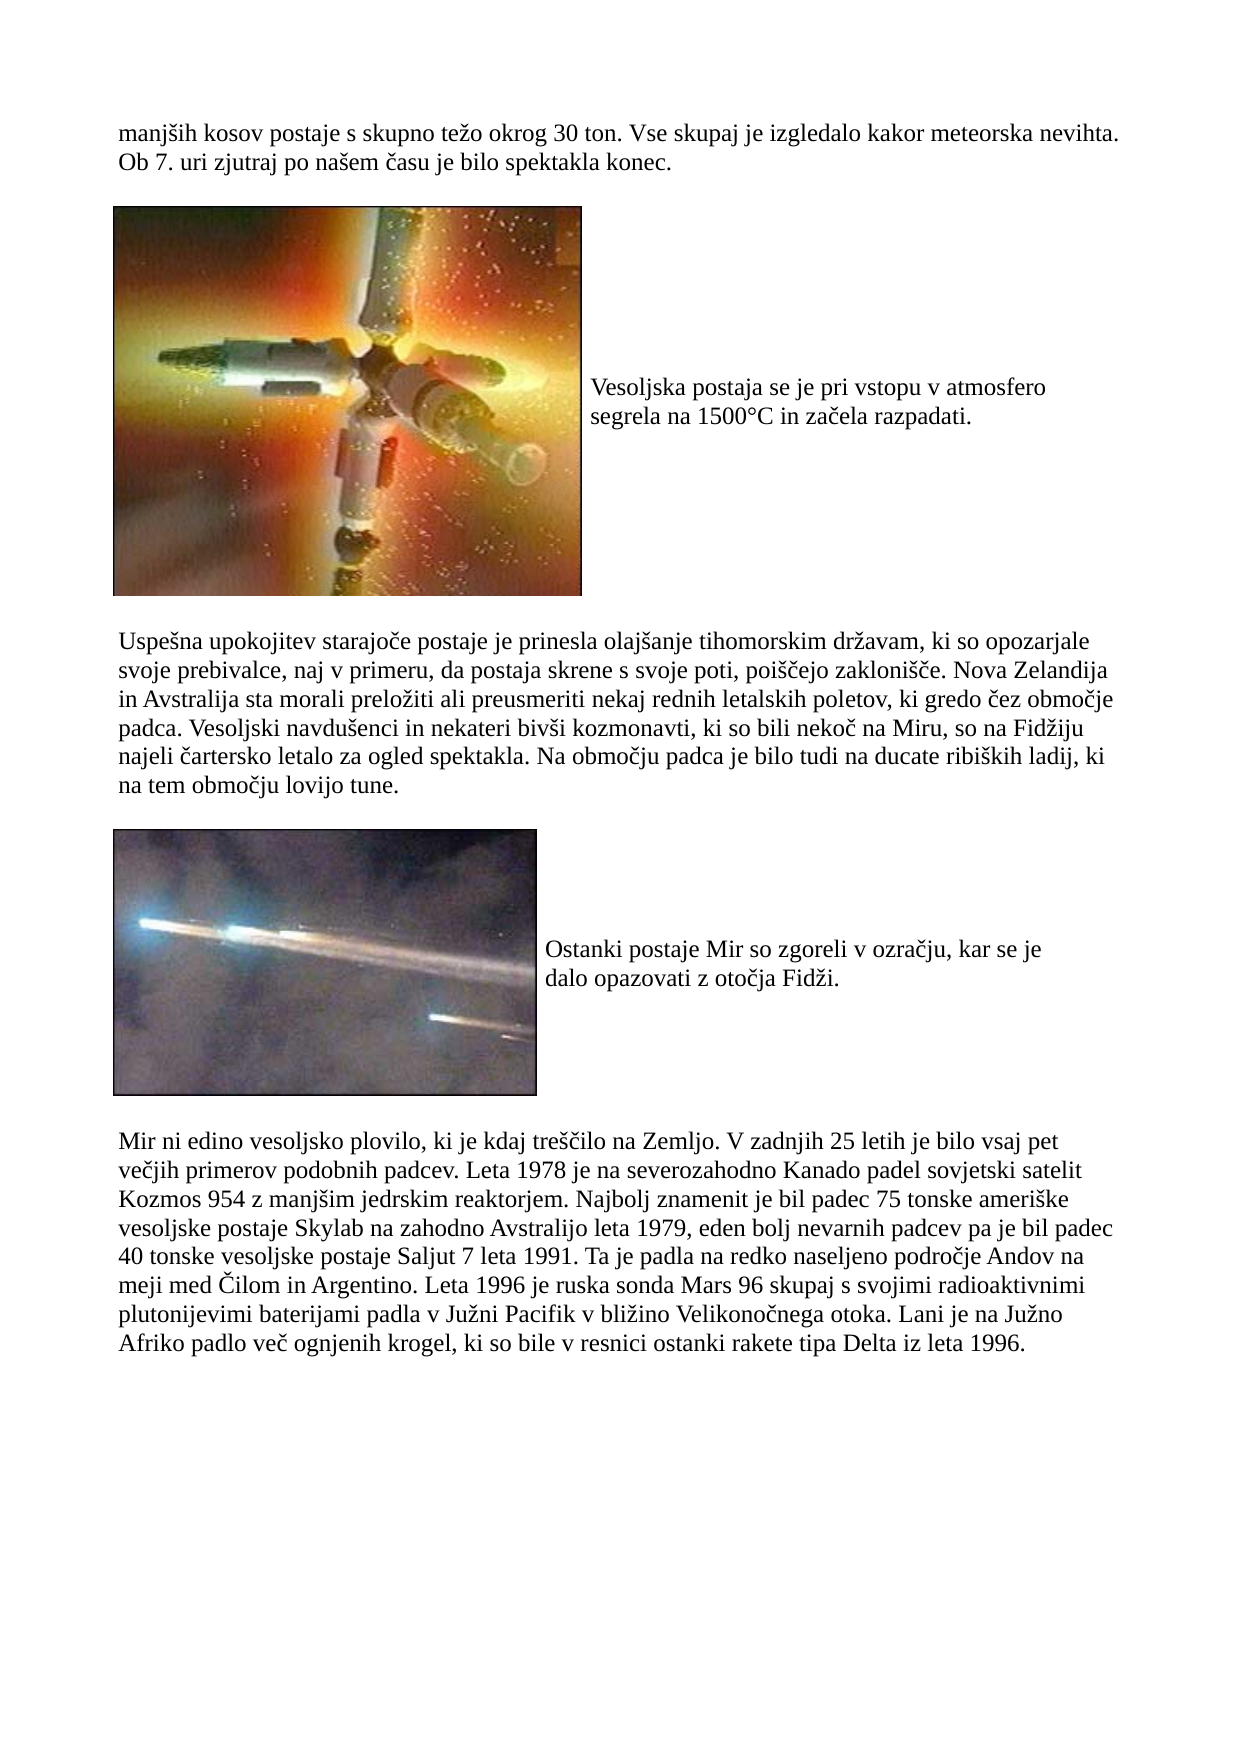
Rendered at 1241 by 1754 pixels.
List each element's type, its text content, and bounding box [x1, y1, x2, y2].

table_header Ostanki postaje Mir so zgoreli v ozračju, kar se je dalo opazovati z otočja Fidži. [543, 828, 1066, 1097]
table_header [112, 828, 543, 1097]
text Mir ni edino vesoljsko plovilo, ki je kdaj treščilo na Zemljo. V zadnjih 25 letih je bilo vsaj pet večjih primerov podobnih padcev. Leta 1978 je na severozahodno Kanado padel sovjetski satelit Kozmos 954 z manjšim jedrskim reaktorjem. Najbolj znamenit je bil padec 75 tonske ameriške vesoljske postaje Skylab na zahodno Avstralijo leta 1979, eden bolj nevarnih padcev pa je bil padec 40 tonske vesoljske postaje Saljut 7 leta 1991. Ta je padla na redko naseljeno področje Andov na meji med Čilom in Argentino. Leta 1996 je ruska sonda Mars 96 skupaj s svojimi radioaktivnimi plutonijevimi baterijami padla v Južni Pacifik v bližino Velikonočnega otoka. Lani je na Južno Afriko padlo več ognjenih krogel, ki so bile v resnici ostanki rakete tipa Delta iz leta 1996. [118, 1126, 1122, 1356]
table_header Vesoljska postaja se je pri vstopu v atmosfero segrela na 1500°C in začela razpadati. [589, 205, 1066, 597]
text Uspešna upokojitev starajoče postaje je prinesla olajšanje tihomorskim državam, ki so opozarjale svoje prebivalce, naj v primeru, da postaja skrene s svoje poti, poiščejo zaklonišče. Nova Zelandija in Avstralija sta morali preložiti ali preusmeriti nekaj rednih letalskih poletov, ki gredo čez območje padca. Vesoljski navdušenci in nekateri bivši kozmonavti, ki so bili nekoč na Miru, so na Fidžiju najeli čartersko letalo za ogled spektakla. Na območju padca je bilo tudi na ducate ribiških ladij, ki na tem območju lovijo tune. [118, 626, 1122, 799]
picture [113, 829, 537, 1096]
table_header [112, 205, 589, 597]
picture [113, 206, 582, 596]
text manjših kosov postaje s skupno težo okrog 30 ton. Vse skupaj je izgledalo kakor meteorska nevihta. Ob 7. uri zjutraj po našem času je bilo spektakla konec. [118, 118, 1122, 176]
